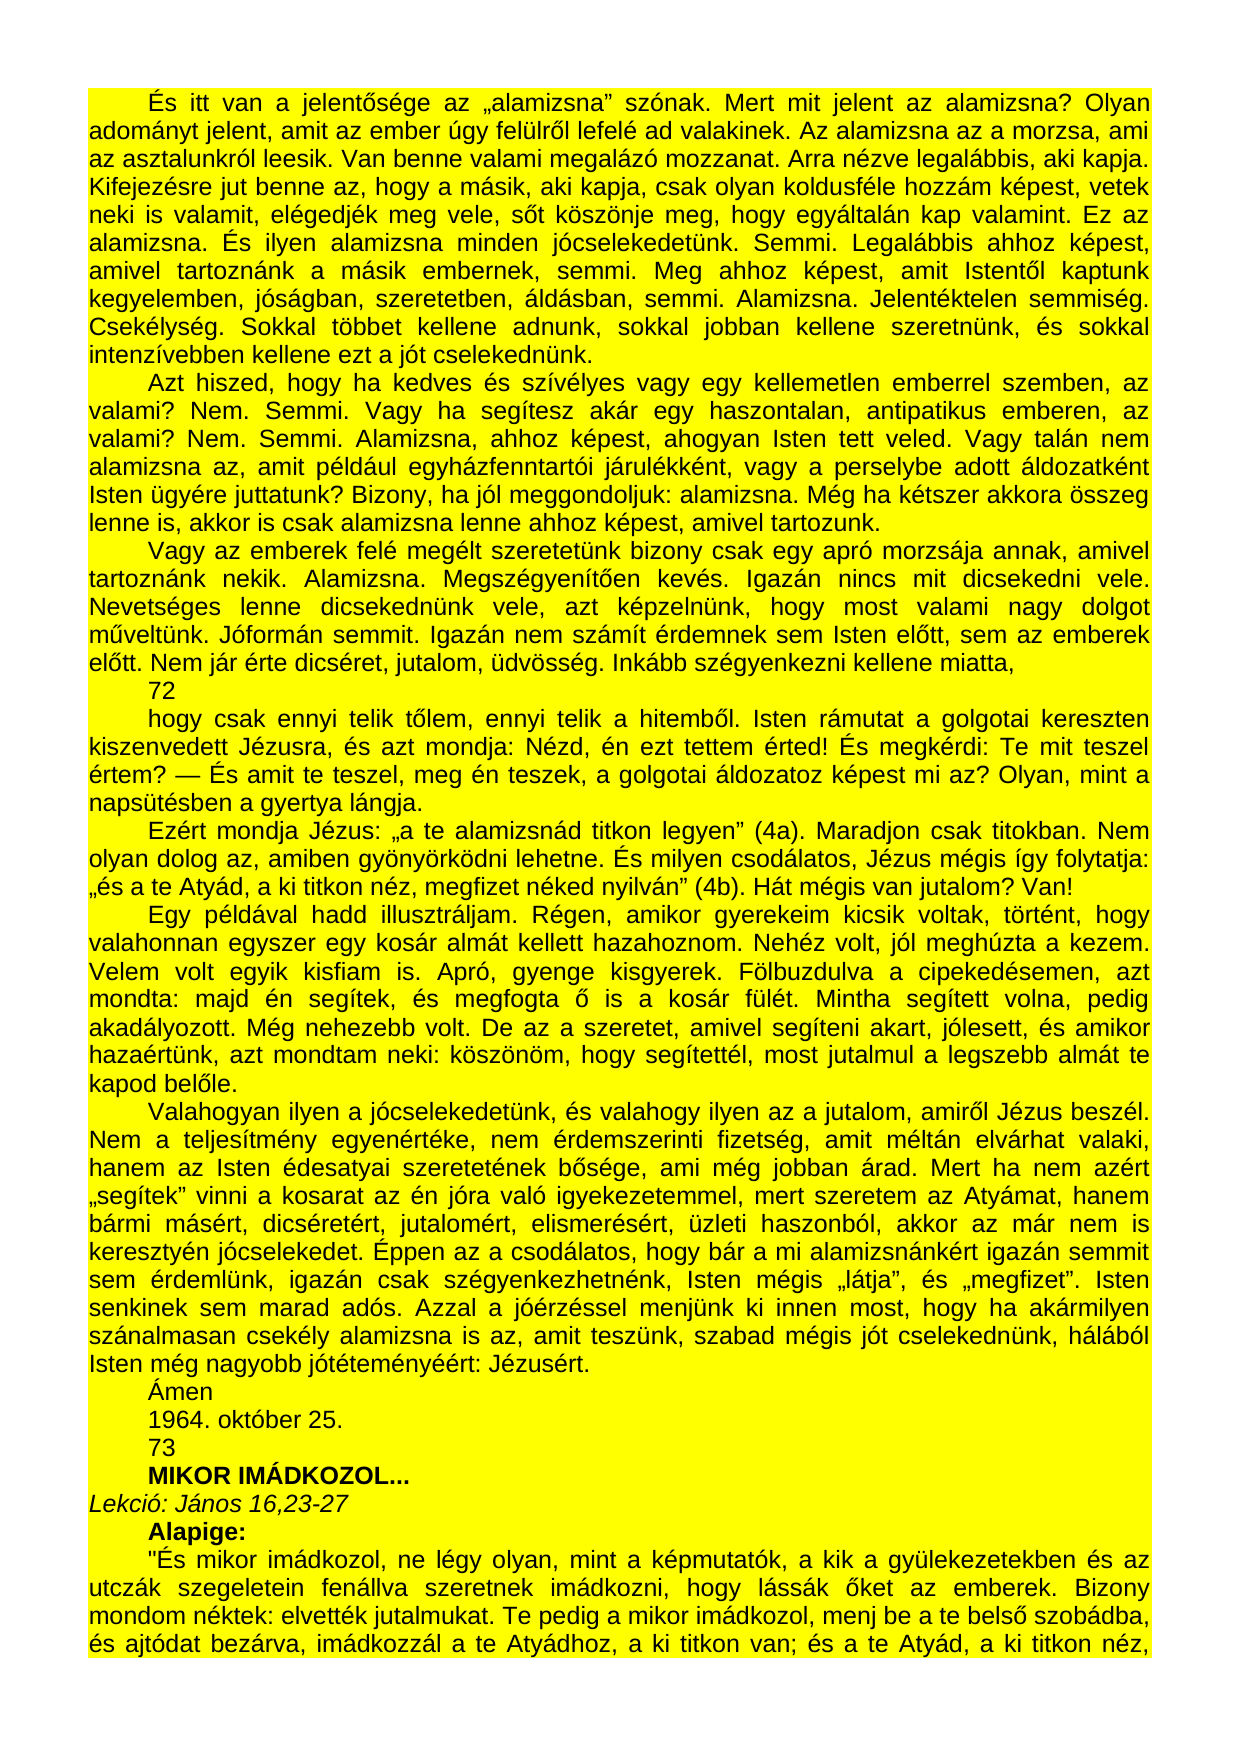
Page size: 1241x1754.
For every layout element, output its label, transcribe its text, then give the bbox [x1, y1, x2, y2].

text MIKOR IMÁDKOZOL... Lekció: János 16,23-27 [88, 1462, 1152, 1518]
text És itt van a jelentősége az „alamizsna” szónak. Mert mit jelent az alamizsna? Olyan adományt jelent, amit az ember úgy felülről lefelé ad valakinek. Az alamizsna az a morzsa, ami az asztalunkról leesik. Van benne valami megalázó mozzanat. Arra nézve legalábbis, aki kapja. Kifejezésre jut benne az, hogy a másik, aki kapja, csak olyan koldusféle hozzám képest, vetek neki is valamit, elégedjék meg vele, sőt köszönje meg, hogy egyáltalán kap valamint. Ez az alamizsna. És ilyen alamizsna minden jócselekedetünk. Semmi. Legalábbis ahhoz képest, amivel tartoznánk a másik embernek, semmi. Meg ahhoz képest, amit Istentől kaptunk kegyelemben, jóságban, szeretetben, áldásban, semmi. Alamizsna. Jelentéktelen semmiség. Csekélység. Sokkal többet kellene adnunk, sokkal jobban kellene szeretnünk, és sokkal intenzívebben kellene ezt a jót cselekednünk. [88, 88, 1152, 369]
text Vagy az emberek felé megélt szeretetünk bizony csak egy apró morzsája annak, amivel tartoznánk nekik. Alamizsna. Megszégyenítően kevés. Igazán nincs mit dicsekedni vele. Nevetséges lenne dicsekednünk vele, azt képzelnünk, hogy most valami nagy dolgot műveltünk. Jóformán semmit. Igazán nem számít érdemnek sem Isten előtt, sem az emberek előtt. Nem jár érte dicséret, jutalom, üdvösség. Inkább szégyenkezni kellene miatta, [88, 537, 1152, 677]
text Ezért mondja Jézus: „a te alamizsnád titkon legyen” (4a). Maradjon csak titokban. Nem olyan dolog az, amiben gyönyörködni lehetne. És milyen csodálatos, Jézus mégis így folytatja: „és a te Atyád, a ki titkon néz, megfizet néked nyilván” (4b). Hát mégis van jutalom? Van! [88, 817, 1152, 901]
text Azt hiszed, hogy ha kedves és szívélyes vagy egy kellemetlen emberrel szemben, az valami? Nem. Semmi. Vagy ha segítesz akár egy haszontalan, antipatikus emberen, az valami? Nem. Semmi. Alamizsna, ahhoz képest, ahogyan Isten tett veled. Vagy talán nem alamizsna az, amit például egyházfenntartói járulékként, vagy a perselybe adott áldozatként Isten ügyére juttatunk? Bizony, ha jól meggondoljuk: alamizsna. Még ha kétszer akkora összeg lenne is, akkor is csak alamizsna lenne ahhoz képest, amivel tartozunk. [88, 369, 1152, 537]
text Alapige: [88, 1518, 1152, 1546]
text Valahogyan ilyen a jócselekedetünk, és valahogy ilyen az a jutalom, amiről Jézus beszél. Nem a teljesítmény egyenértéke, nem érdemszerinti fizetség, amit méltán elvárhat valaki, hanem az Isten édesatyai szeretetének bősége, ami még jobban árad. Mert ha nem azért „segítek” vinni a kosarat az én jóra való igyekezetemmel, mert szeretem az Atyámat, hanem bármi másért, dicséretért, jutalomért, elismerésért, üzleti haszonból, akkor az már nem is keresztyén jócselekedet. Éppen az a csodálatos, hogy bár a mi alamizsnánkért igazán semmit sem érdemlünk, igazán csak szégyenkezhetnénk, Isten mégis „látja”, és „megfizet”. Isten senkinek sem marad adós. Azzal a jóérzéssel menjünk ki innen most, hogy ha akármilyen szánalmasan csekély alamizsna is az, amit teszünk, szabad mégis jót cselekednünk, hálából Isten még nagyobb jótéteményéért: Jézusért. [88, 1097, 1152, 1377]
text Ámen [88, 1377, 1152, 1406]
text "És mikor imádkozol, ne légy olyan, mint a képmutatók, a kik a gyülekezetekben és az utczák szegeletein fenállva szeretnek imádkozni, hogy lássák őket az emberek. Bizony mondom néktek: elvették jutalmukat. Te pedig a mikor imádkozol, menj be a te belső szobádba, és ajtódat bezárva, imádkozzál a te Atyádhoz, a ki titkon van; és a te Atyád, a ki titkon néz, [88, 1546, 1152, 1658]
text 73 [88, 1433, 1152, 1462]
text 72 [88, 677, 1152, 705]
text hogy csak ennyi telik tőlem, ennyi telik a hitemből. Isten rámutat a golgotai kereszten kiszenvedett Jézusra, és azt mondja: Nézd, én ezt tettem érted! És megkérdi: Te mit teszel értem? — És amit te teszel, meg én teszek, a golgotai áldozatoz képest mi az? Olyan, mint a napsütésben a gyertya lángja. [88, 705, 1152, 817]
text Egy példával hadd illusztráljam. Régen, amikor gyerekeim kicsik voltak, történt, hogy valahonnan egyszer egy kosár almát kellett hazahoznom. Nehéz volt, jól meghúzta a kezem. Velem volt egyik kisfiam is. Apró, gyenge kisgyerek. Fölbuzdulva a cipekedésemen, azt mondta: majd én segítek, és megfogta ő is a kosár fülét. Mintha segített volna, pedig akadályozott. Még nehezebb volt. De az a szeretet, amivel segíteni akart, jólesett, és amikor hazaértünk, azt mondtam neki: köszönöm, hogy segítettél, most jutalmul a legszebb almát te kapod belőle. [88, 901, 1152, 1097]
text 1964. október 25. [88, 1406, 1152, 1433]
